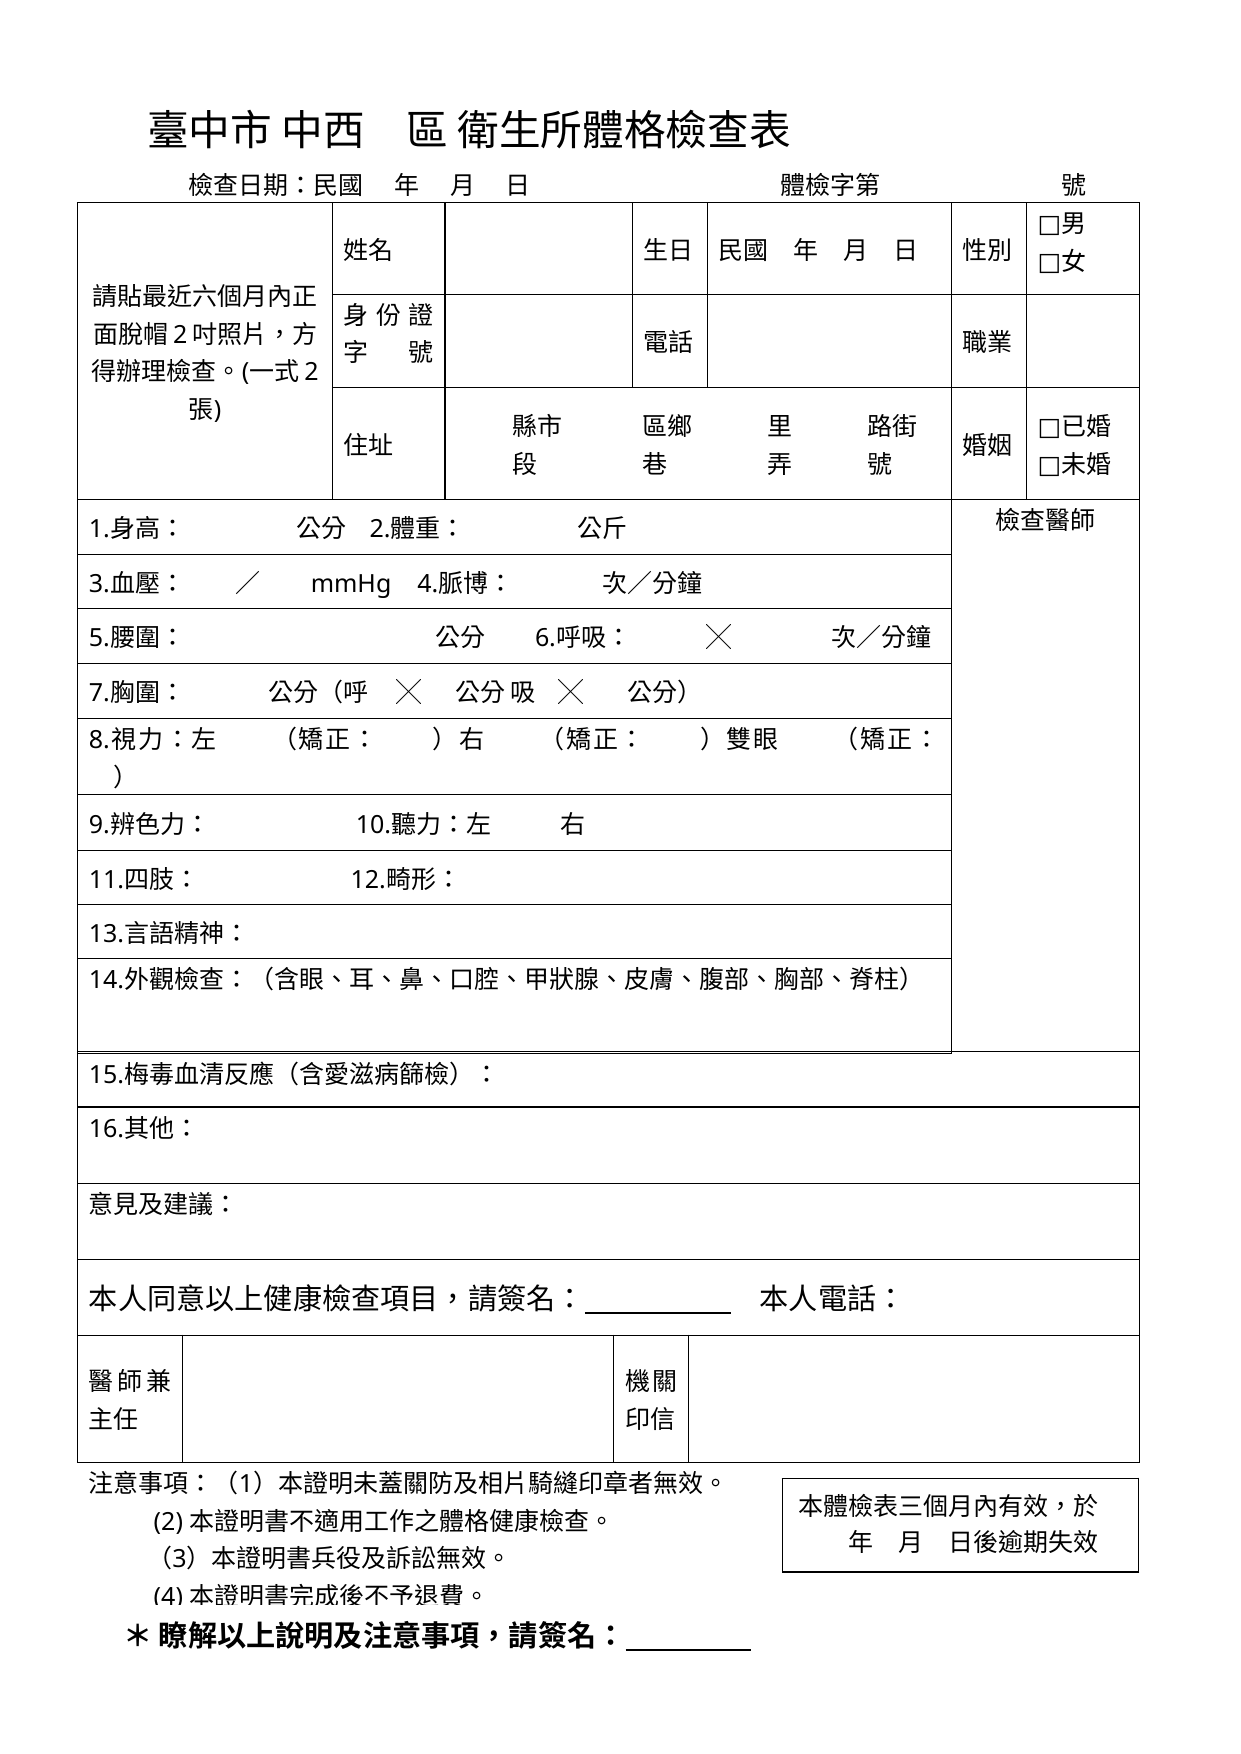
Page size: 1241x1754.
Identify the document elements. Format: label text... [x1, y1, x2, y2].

table_cell 11.四肢： 12.畸形： [78, 851, 951, 904]
table_cell [708, 295, 951, 387]
text (4) 本證明書完成後不予退費。 [89, 1575, 1152, 1613]
table_header □男 □女 [1027, 203, 1139, 293]
table_header 姓名 [333, 203, 444, 293]
table_cell 1.身高： 公分 2.體重： 公斤 [78, 500, 951, 554]
table_cell 8.視力：左 （矯正： ）右 （矯正： ）雙眼 （矯正： ） [78, 719, 951, 794]
table_cell 醫師兼主任 [78, 1336, 182, 1462]
table_cell [1027, 295, 1139, 387]
table_cell 3.血壓： ／ mmHg 4.脈博： 次／分鐘 [78, 555, 951, 608]
table_cell 住址 [333, 388, 444, 499]
text （3）本證明書兵役及訴訟無效。 [89, 1538, 1152, 1575]
table_header 請貼最近六個月內正面脫帽2吋照片，方得辦理檢查。(一式2張) [78, 203, 332, 499]
table_cell 機關印信 [614, 1336, 688, 1462]
text (2) 本證明書不適用工作之體格健康檢查。 [89, 1500, 782, 1538]
table_cell [689, 1336, 1139, 1462]
table_cell 7.胸圍： 公分（呼 ╳ 公分 吸 ╳ 公分） [78, 664, 951, 718]
text 本體檢表三個月內有效，於 [798, 1487, 1123, 1523]
table_header 生日 [633, 203, 707, 293]
table_cell 14.外觀檢查：（含眼、耳、鼻、口腔、甲狀腺、皮膚、腹部、胸部、脊柱） [78, 959, 951, 1051]
table_cell □已婚 □未婚 [1027, 388, 1139, 499]
table_header 民國 年 月 日 [708, 203, 951, 293]
table_cell 職業 [952, 295, 1026, 387]
text 注意事項：（1）本證明未蓋關防及相片騎縫印章者無效。 [89, 1463, 1152, 1500]
table_cell 婚姻 [952, 388, 1026, 499]
table_cell 15.梅毒血清反應（含愛滋病篩檢）： [78, 1052, 1139, 1106]
table_cell 身份證字號 [333, 295, 444, 387]
table_cell [446, 295, 632, 387]
table_cell 電話 [633, 295, 707, 387]
text 年 月 日後逾期失效 [798, 1523, 1123, 1559]
table_cell 13.言語精神： [78, 905, 951, 958]
table_header [446, 203, 632, 293]
text [1139, 1500, 1152, 1538]
table_cell 縣市 區鄉 里 路街 段 巷 弄 號 [446, 388, 951, 499]
table_header 性別 [952, 203, 1026, 293]
table_cell 9.辨色力： 10.聽力：左 右 [78, 795, 951, 850]
table_cell 本人同意以上健康檢查項目，請簽名： 本人電話： [78, 1260, 1139, 1334]
table_cell 意見及建議： [78, 1184, 1139, 1258]
table_cell 檢查醫師 [952, 500, 1139, 1051]
table_cell 16.其他： [78, 1108, 1139, 1182]
table_cell 5.腰圍： 公分 6.呼吸： ╳ 次／分鐘 [78, 609, 951, 662]
text ＊ 瞭解以上說明及注意事項，請簽名： [123, 1613, 810, 1655]
table_cell [183, 1336, 613, 1462]
text 臺中市 中西 區 衛生所體格檢查表 [89, 89, 1152, 164]
text 檢查日期：民國 年 月 日 體檢字第 號 [89, 164, 1152, 202]
